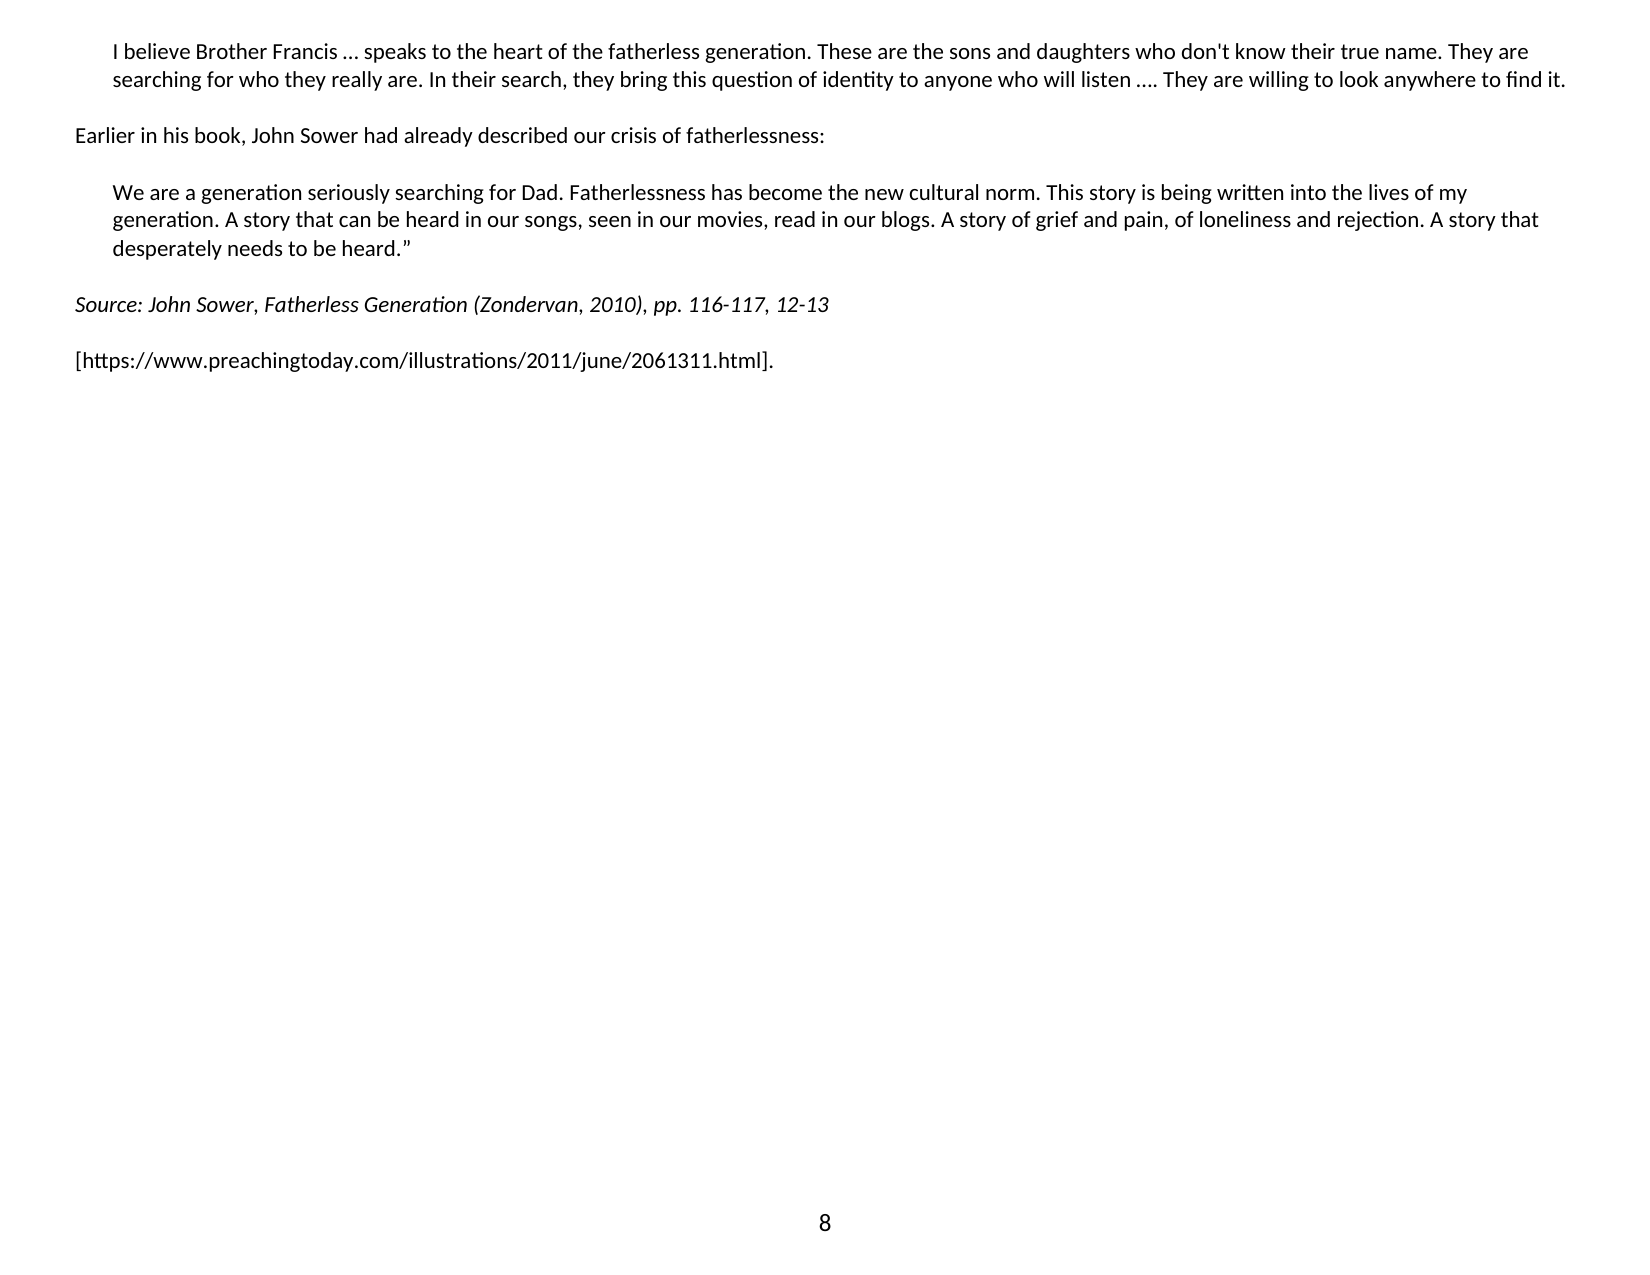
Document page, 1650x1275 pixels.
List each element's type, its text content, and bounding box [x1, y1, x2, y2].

text We are a generation seriously searching for Dad. Fatherlessness has become the new cultural norm. This story is being written into the lives of my generation. A story that can be heard in our songs, seen in our movies, read in our blogs. A story of grief and pain, of loneliness and rejection. A story that desperately needs to be heard.” [112, 178, 1575, 262]
text Source: John Sower, Fatherless Generation (Zondervan, 2010), pp. 116-117, 12-13 [75, 290, 1612, 318]
text [https://www.preachingtoday.com/illustrations/2011/june/2061311.html]. [75, 346, 1612, 374]
text I believe Brother Francis … speaks to the heart of the fatherless generation. These are the sons and daughters who don't know their true name. They are searching for who they really are. In their search, they bring this question of identity to anyone who will listen …. They are willing to look anywhere to find it. [112, 37, 1575, 93]
text Earlier in his book, John Sower had already described our crisis of fatherlessness: [75, 122, 1612, 149]
